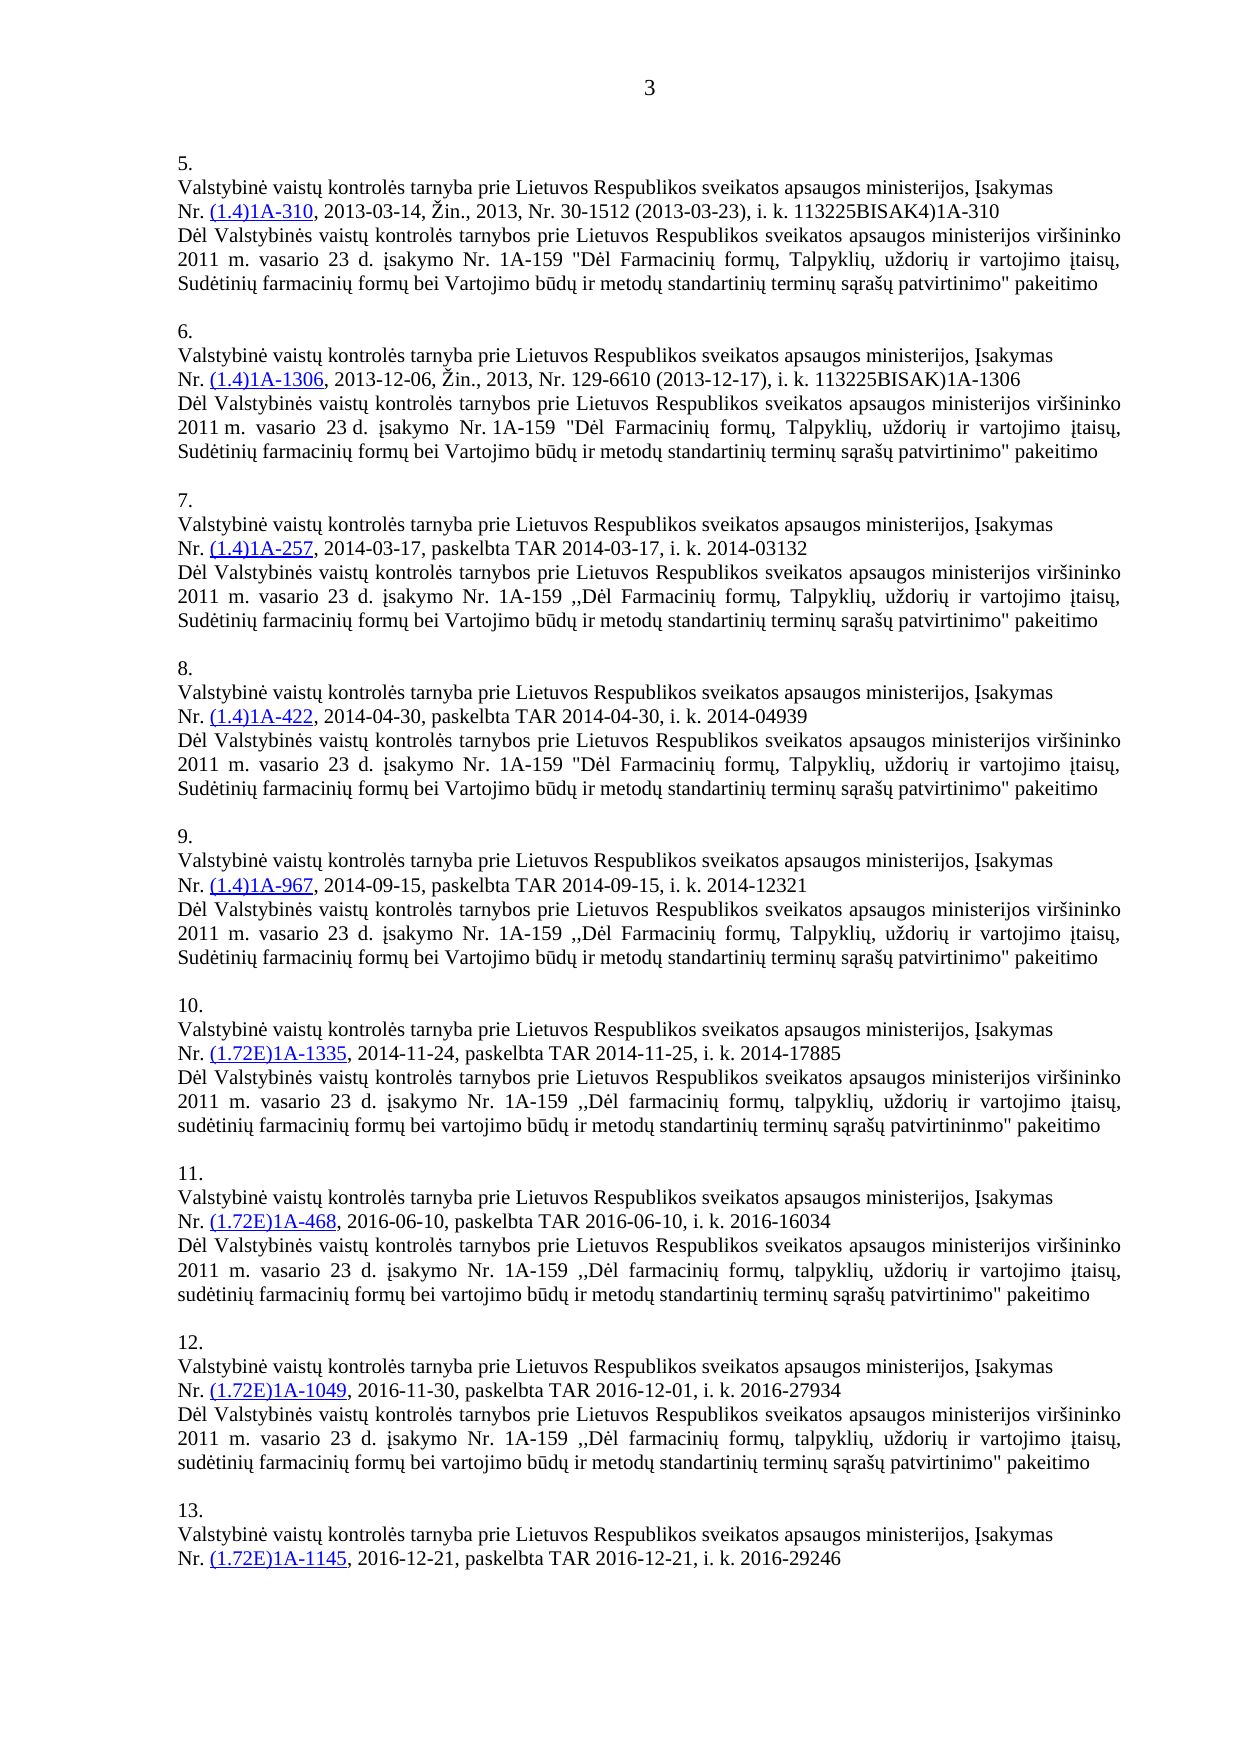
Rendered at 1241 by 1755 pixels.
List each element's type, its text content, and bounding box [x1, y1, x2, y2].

text Valstybinė vaistų kontrolės tarnyba prie Lietuvos Respublikos sveikatos apsaugos ministerijos, Įsakymas [177, 1354, 1122, 1378]
text 12. [177, 1330, 1122, 1354]
text Nr. (1.4)1A-967, 2014-09-15, paskelbta TAR 2014-09-15, i. k. 2014-12321 [177, 872, 1122, 897]
text Valstybinė vaistų kontrolės tarnyba prie Lietuvos Respublikos sveikatos apsaugos ministerijos, Įsakymas [177, 1185, 1122, 1209]
text Dėl Valstybinės vaistų kontrolės tarnybos prie Lietuvos Respublikos sveikatos apsaugos ministerijos viršininko 2011 m. vasario 23 d. įsakymo Nr. 1A-159 ,,Dėl Farmacinių formų, Talpyklių, uždorių ir vartojimo įtaisų, Sudėtinių farmacinių formų bei Vartojimo būdų ir metodų standartinių terminų sąrašų patvirtinimo" pakeitimo [177, 897, 1122, 969]
text Dėl Valstybinės vaistų kontrolės tarnybos prie Lietuvos Respublikos sveikatos apsaugos ministerijos viršininko 2011 m. vasario 23 d. įsakymo Nr. 1A-159 ,,Dėl Farmacinių formų, Talpyklių, uždorių ir vartojimo įtaisų, Sudėtinių farmacinių formų bei Vartojimo būdų ir metodų standartinių terminų sąrašų patvirtinimo" pakeitimo [177, 560, 1122, 632]
text 11. [177, 1161, 1122, 1185]
text Nr. (1.4)1A-257, 2014-03-17, paskelbta TAR 2014-03-17, i. k. 2014-03132 [177, 536, 1122, 560]
text Valstybinė vaistų kontrolės tarnyba prie Lietuvos Respublikos sveikatos apsaugos ministerijos, Įsakymas [177, 512, 1122, 536]
text 5. [177, 151, 1122, 175]
text Nr. (1.4)1A-310, 2013-03-14, Žin., 2013, Nr. 30-1512 (2013-03-23), i. k. 113225BISAK4)1A-310 [177, 199, 1122, 223]
text Valstybinė vaistų kontrolės tarnyba prie Lietuvos Respublikos sveikatos apsaugos ministerijos, Įsakymas [177, 680, 1122, 704]
text Nr. (1.72E)1A-468, 2016-06-10, paskelbta TAR 2016-06-10, i. k. 2016-16034 [177, 1209, 1122, 1233]
text 13. [177, 1498, 1122, 1522]
text 8. [177, 656, 1122, 680]
text Valstybinė vaistų kontrolės tarnyba prie Lietuvos Respublikos sveikatos apsaugos ministerijos, Įsakymas [177, 175, 1122, 199]
text 9. [177, 824, 1122, 848]
text Valstybinė vaistų kontrolės tarnyba prie Lietuvos Respublikos sveikatos apsaugos ministerijos, Įsakymas [177, 343, 1122, 367]
text Dėl Valstybinės vaistų kontrolės tarnybos prie Lietuvos Respublikos sveikatos apsaugos ministerijos viršininko 2011 m. vasario 23 d. įsakymo Nr. 1A-159 ,,Dėl farmacinių formų, talpyklių, uždorių ir vartojimo įtaisų, sudėtinių farmacinių formų bei vartojimo būdų ir metodų standartinių terminų sąrašų patvirtinimo" pakeitimo [177, 1233, 1122, 1306]
text Valstybinė vaistų kontrolės tarnyba prie Lietuvos Respublikos sveikatos apsaugos ministerijos, Įsakymas [177, 1522, 1122, 1546]
text Dėl Valstybinės vaistų kontrolės tarnybos prie Lietuvos Respublikos sveikatos apsaugos ministerijos viršininko 2011 m. vasario 23 d. įsakymo Nr. 1A-159 "Dėl Farmacinių formų, Talpyklių, uždorių ir vartojimo įtaisų, Sudėtinių farmacinių formų bei Vartojimo būdų ir metodų standartinių terminų sąrašų patvirtinimo" pakeitimo [177, 391, 1122, 463]
text Dėl Valstybinės vaistų kontrolės tarnybos prie Lietuvos Respublikos sveikatos apsaugos ministerijos viršininko 2011 m. vasario 23 d. įsakymo Nr. 1A-159 ,,Dėl farmacinių formų, talpyklių, uždorių ir vartojimo įtaisų, sudėtinių farmacinių formų bei vartojimo būdų ir metodų standartinių terminų sąrašų patvirtinimo" pakeitimo [177, 1402, 1122, 1474]
text 6. [177, 319, 1122, 343]
text Nr. (1.72E)1A-1145, 2016-12-21, paskelbta TAR 2016-12-21, i. k. 2016-29246 [177, 1546, 1122, 1570]
text Nr. (1.4)1A-1306, 2013-12-06, Žin., 2013, Nr. 129-6610 (2013-12-17), i. k. 113225BISAK)1A-1306 [177, 367, 1122, 391]
text 10. [177, 993, 1122, 1017]
text Nr. (1.72E)1A-1335, 2014-11-24, paskelbta TAR 2014-11-25, i. k. 2014-17885 [177, 1041, 1122, 1065]
text Dėl Valstybinės vaistų kontrolės tarnybos prie Lietuvos Respublikos sveikatos apsaugos ministerijos viršininko 2011 m. vasario 23 d. įsakymo Nr. 1A-159 "Dėl Farmacinių formų, Talpyklių, uždorių ir vartojimo įtaisų, Sudėtinių farmacinių formų bei Vartojimo būdų ir metodų standartinių terminų sąrašų patvirtinimo" pakeitimo [177, 728, 1122, 800]
text 7. [177, 487, 1122, 512]
text Valstybinė vaistų kontrolės tarnyba prie Lietuvos Respublikos sveikatos apsaugos ministerijos, Įsakymas [177, 848, 1122, 872]
text Nr. (1.72E)1A-1049, 2016-11-30, paskelbta TAR 2016-12-01, i. k. 2016-27934 [177, 1378, 1122, 1402]
text Dėl Valstybinės vaistų kontrolės tarnybos prie Lietuvos Respublikos sveikatos apsaugos ministerijos viršininko 2011 m. vasario 23 d. įsakymo Nr. 1A-159 ,,Dėl farmacinių formų, talpyklių, uždorių ir vartojimo įtaisų, sudėtinių farmacinių formų bei vartojimo būdų ir metodų standartinių terminų sąrašų patvirtininmo" pakeitimo [177, 1065, 1122, 1137]
text Valstybinė vaistų kontrolės tarnyba prie Lietuvos Respublikos sveikatos apsaugos ministerijos, Įsakymas [177, 1017, 1122, 1041]
text Nr. (1.4)1A-422, 2014-04-30, paskelbta TAR 2014-04-30, i. k. 2014-04939 [177, 704, 1122, 728]
text Dėl Valstybinės vaistų kontrolės tarnybos prie Lietuvos Respublikos sveikatos apsaugos ministerijos viršininko 2011 m. vasario 23 d. įsakymo Nr. 1A-159 "Dėl Farmacinių formų, Talpyklių, uždorių ir vartojimo įtaisų, Sudėtinių farmacinių formų bei Vartojimo būdų ir metodų standartinių terminų sąrašų patvirtinimo" pakeitimo [177, 223, 1122, 295]
